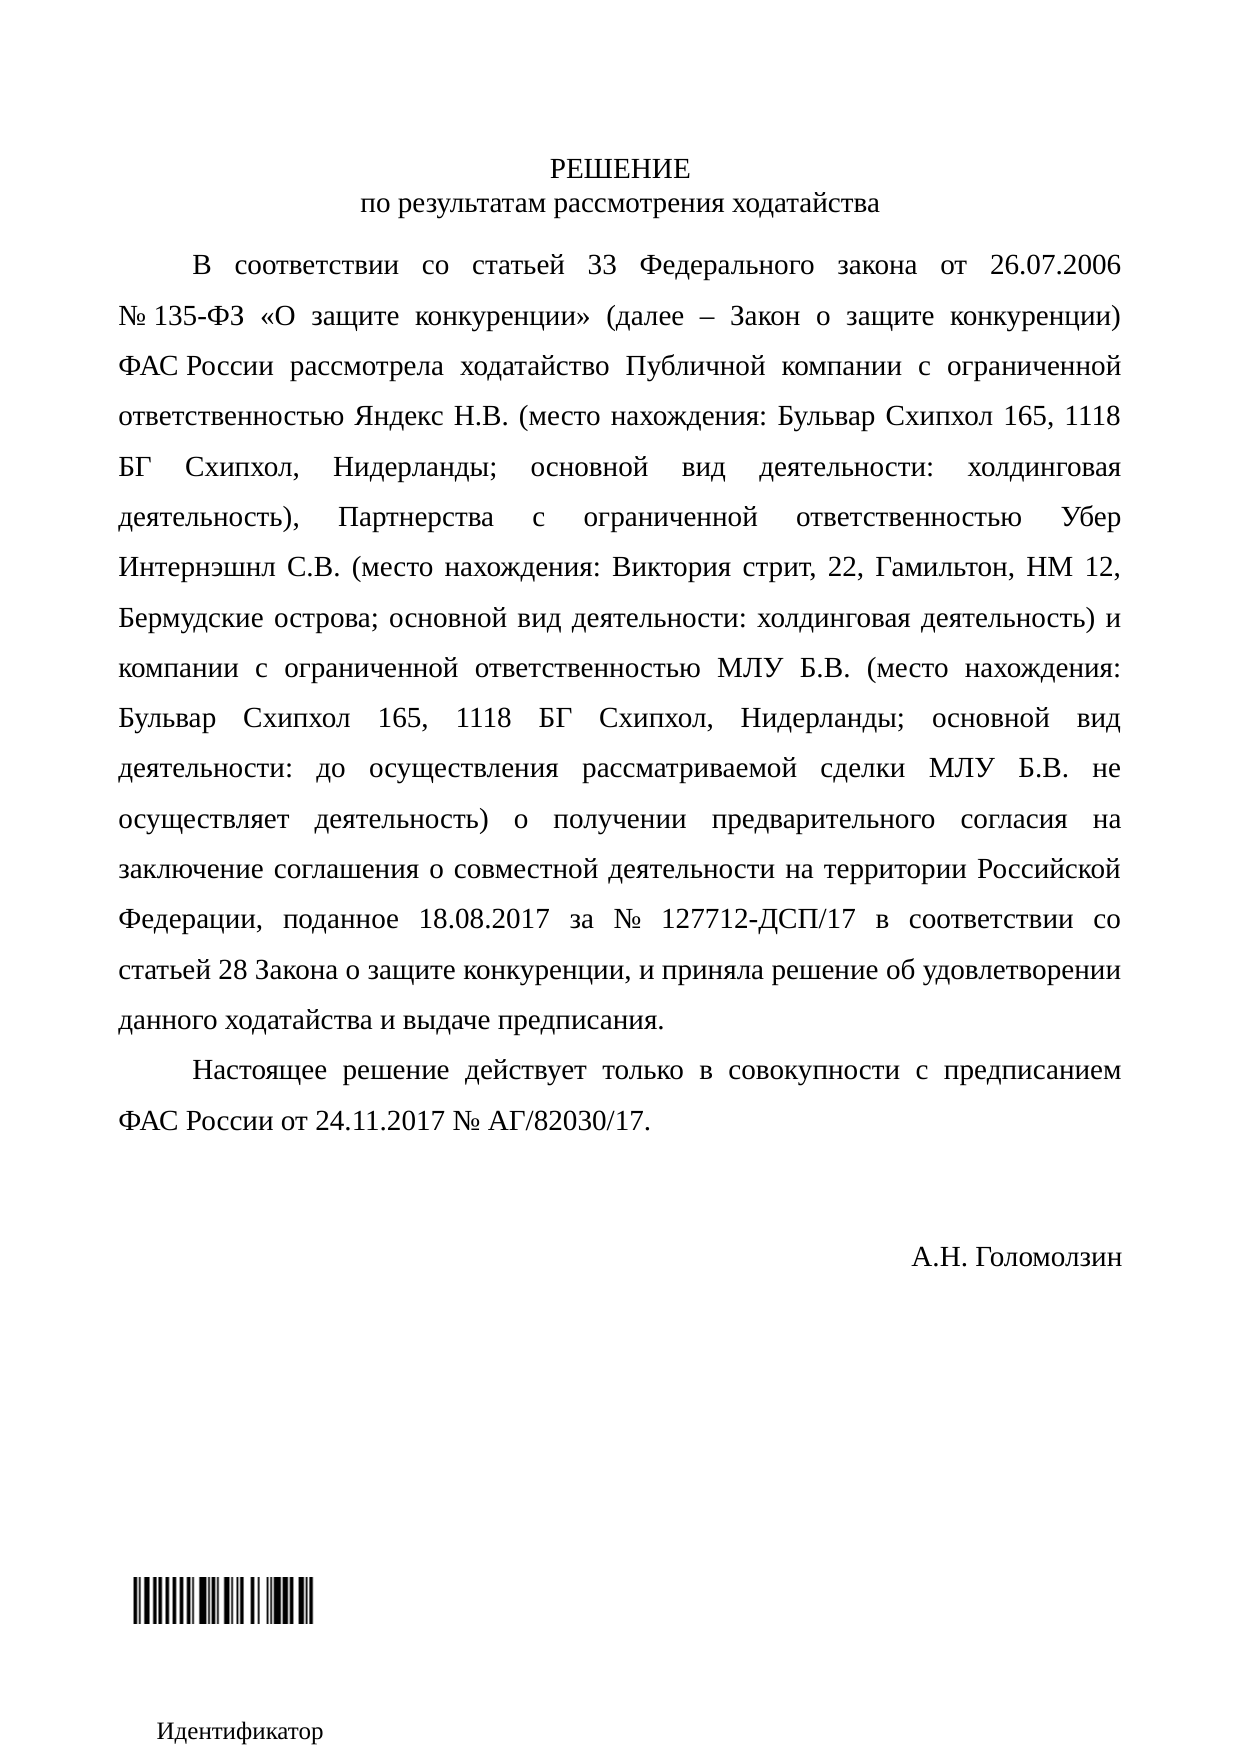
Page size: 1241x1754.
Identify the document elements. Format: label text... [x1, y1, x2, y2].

text В соответствии со статьей 33 Федерального закона от 26.07.2006 № 135‑ФЗ «О защите конкуренции» (далее – Закон о защите конкуренции) ФАС России рассмотрела ходатайство Публичной компании с ограниченной ответственностью Яндекс Н.В. (место нахождения: Бульвар Схипхол 165, 1118 БГ Схипхол, Нидерланды; основной вид деятельности: холдинговая деятельность), Партнерства с ограниченной ответственностью Убер Интернэшнл С.В. (место нахождения: Виктория стрит, 22, Гамильтон, HM 12, Бермудские острова; основной вид деятельности: холдинговая деятельность) и компании с ограниченной ответственностью МЛУ Б.В. (место нахождения: Бульвар Схипхол 165, 1118 БГ Схипхол, Нидерланды; основной вид деятельности: до осуществления рассматриваемой сделки МЛУ Б.В. не осуществляет деятельность) о получении предварительного согласия на заключение соглашения о совместной деятельности на территории Российской Федерации, поданное 18.08.2017 за № 127712-ДСП/17 в соответствии со статьей 28 Закона о защите конкуренции, и приняла решение об удовлетворении данного ходатайства и выдаче предписания. [118, 247, 1122, 1036]
text по результатам рассмотрения ходатайства [118, 185, 1122, 219]
text Настоящее решение действует только в совокупности с предписанием ФАС России от 24.11.2017 № АГ/82030/17. [118, 1052, 1122, 1136]
text РЕШЕНИЕ [118, 152, 1122, 185]
text А.Н. Голомолзин [118, 1239, 1122, 1273]
picture [118, 1577, 331, 1624]
